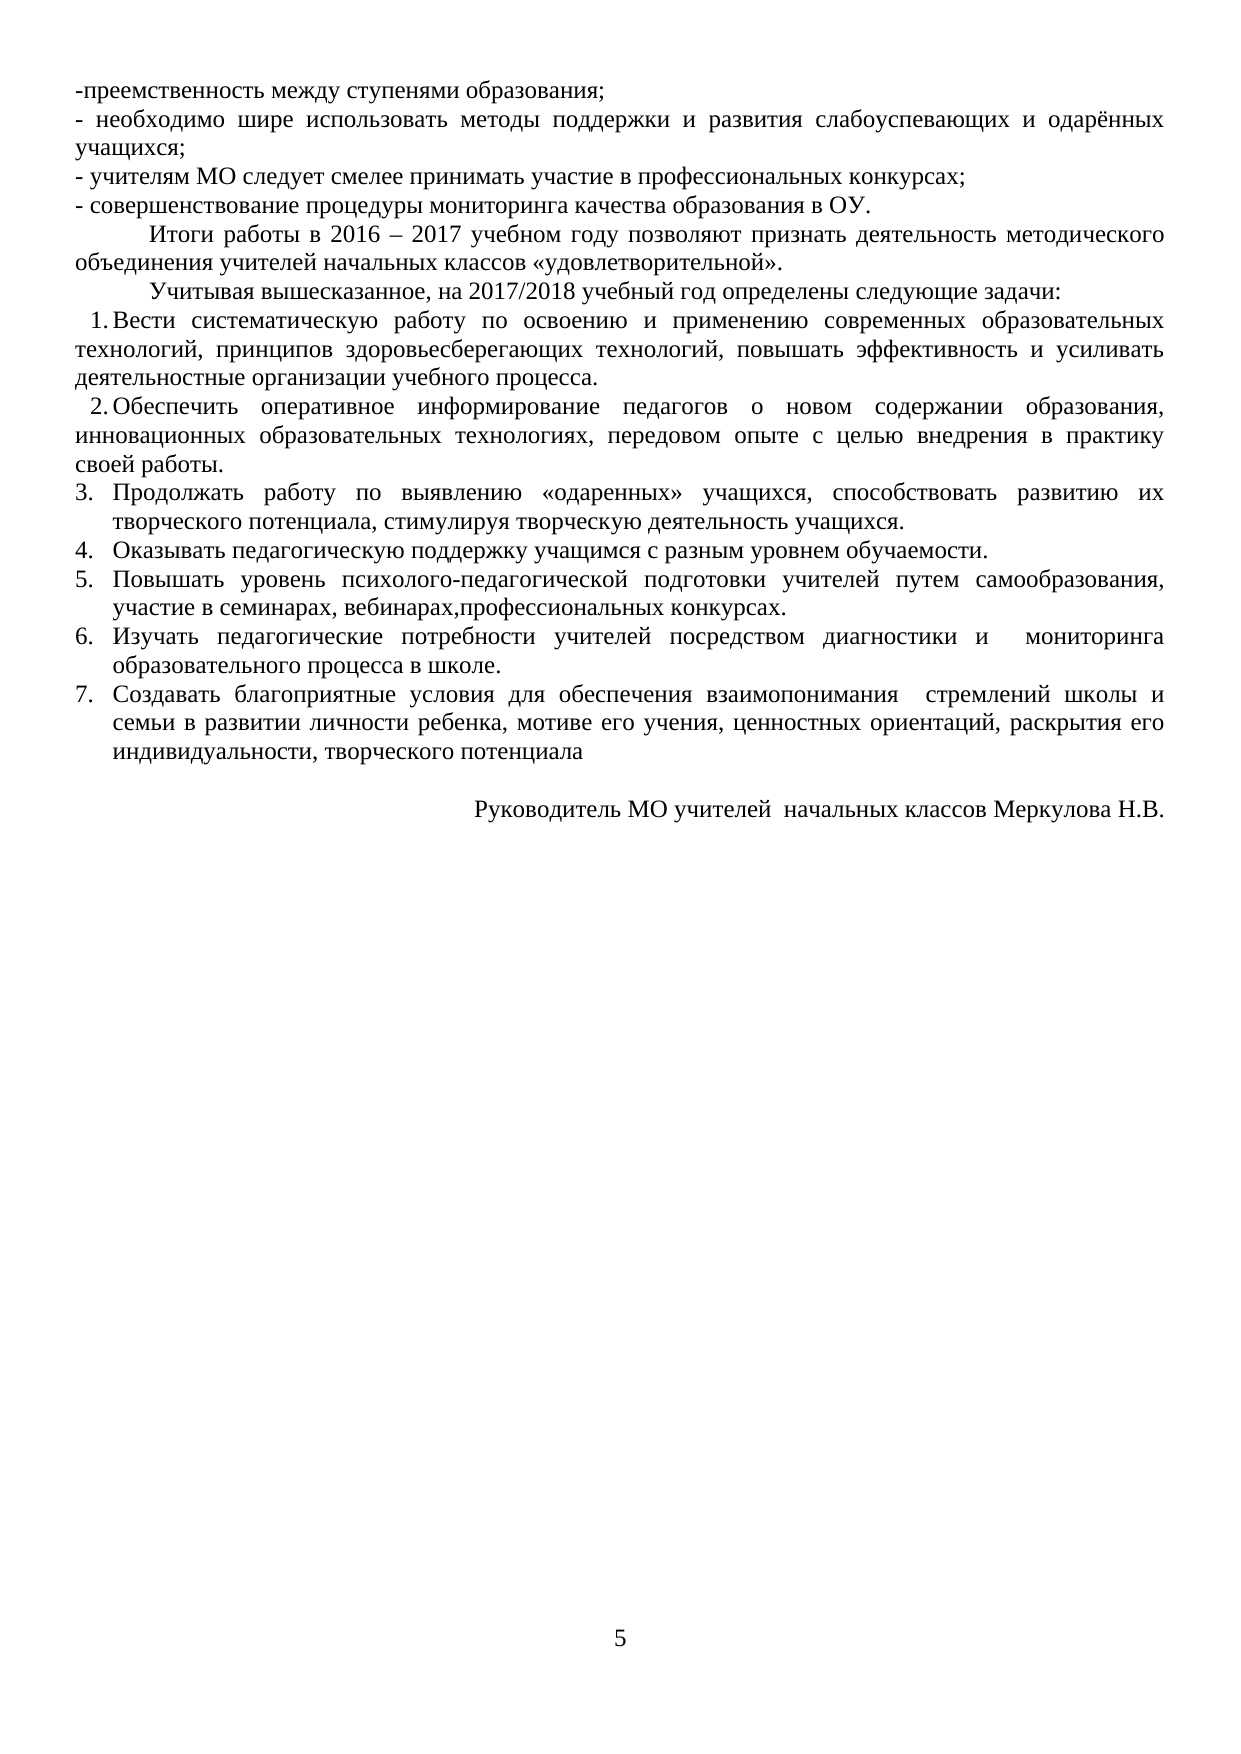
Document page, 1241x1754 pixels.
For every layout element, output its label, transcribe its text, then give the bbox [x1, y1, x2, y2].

list Оказывать педагогическую поддержку учащимся с разным уровнем обучаемости. [75, 535, 1165, 564]
list Изучать педагогические потребности учителей посредством диагностики и мониторинга образовательного процесса в школе. [75, 621, 1165, 679]
list Обеспечить оперативное информирование педагогов о новом содержании образования, инновационных образовательных технологиях, передовом опыте с целью внедрения в практику своей работы. [75, 391, 1165, 477]
text - совершенствование процедуры мониторинга качества образования в ОУ. [75, 190, 1165, 219]
list Вести систематическую работу по освоению и применению современных образовательных технологий, принципов здоровьесберегающих технологий, повышать эффективность и усиливать деятельностные организации учебного процесса. [75, 305, 1165, 391]
text -преемственность между ступенями образования; [75, 75, 1165, 104]
text Руководитель МО учителей начальных классов Меркулова Н.В. [75, 794, 1165, 822]
text Учитывая вышесказанное, на 2017/2018 учебный год определены следующие задачи: [75, 276, 1165, 305]
list Повышать уровень психолого-педагогической подготовки учителей путем самообразования, участие в семинарах, вебинарах,профессиональных конкурсах. [75, 564, 1165, 621]
list Создавать благоприятные условия для обеспечения взаимопонимания стремлений школы и семьи в развитии личности ребенка, мотиве его учения, ценностных ориентаций, раскрытия его индивидуальности, творческого потенциала [75, 679, 1165, 765]
text Итоги работы в 2016 – 2017 учебном году позволяют признать деятельность методического объединения учителей начальных классов «удовлетворительной». [75, 219, 1165, 276]
text - необходимо шире использовать методы поддержки и развития слабоуспевающих и одарённых учащихся; [75, 104, 1165, 161]
list Продолжать работу по выявлению «одаренных» учащихся, способствовать развитию их творческого потенциала, стимулируя творческую деятельность учащихся. [75, 477, 1165, 535]
text - учителям МО следует смелее принимать участие в профессиональных конкурсах; [75, 161, 1165, 190]
